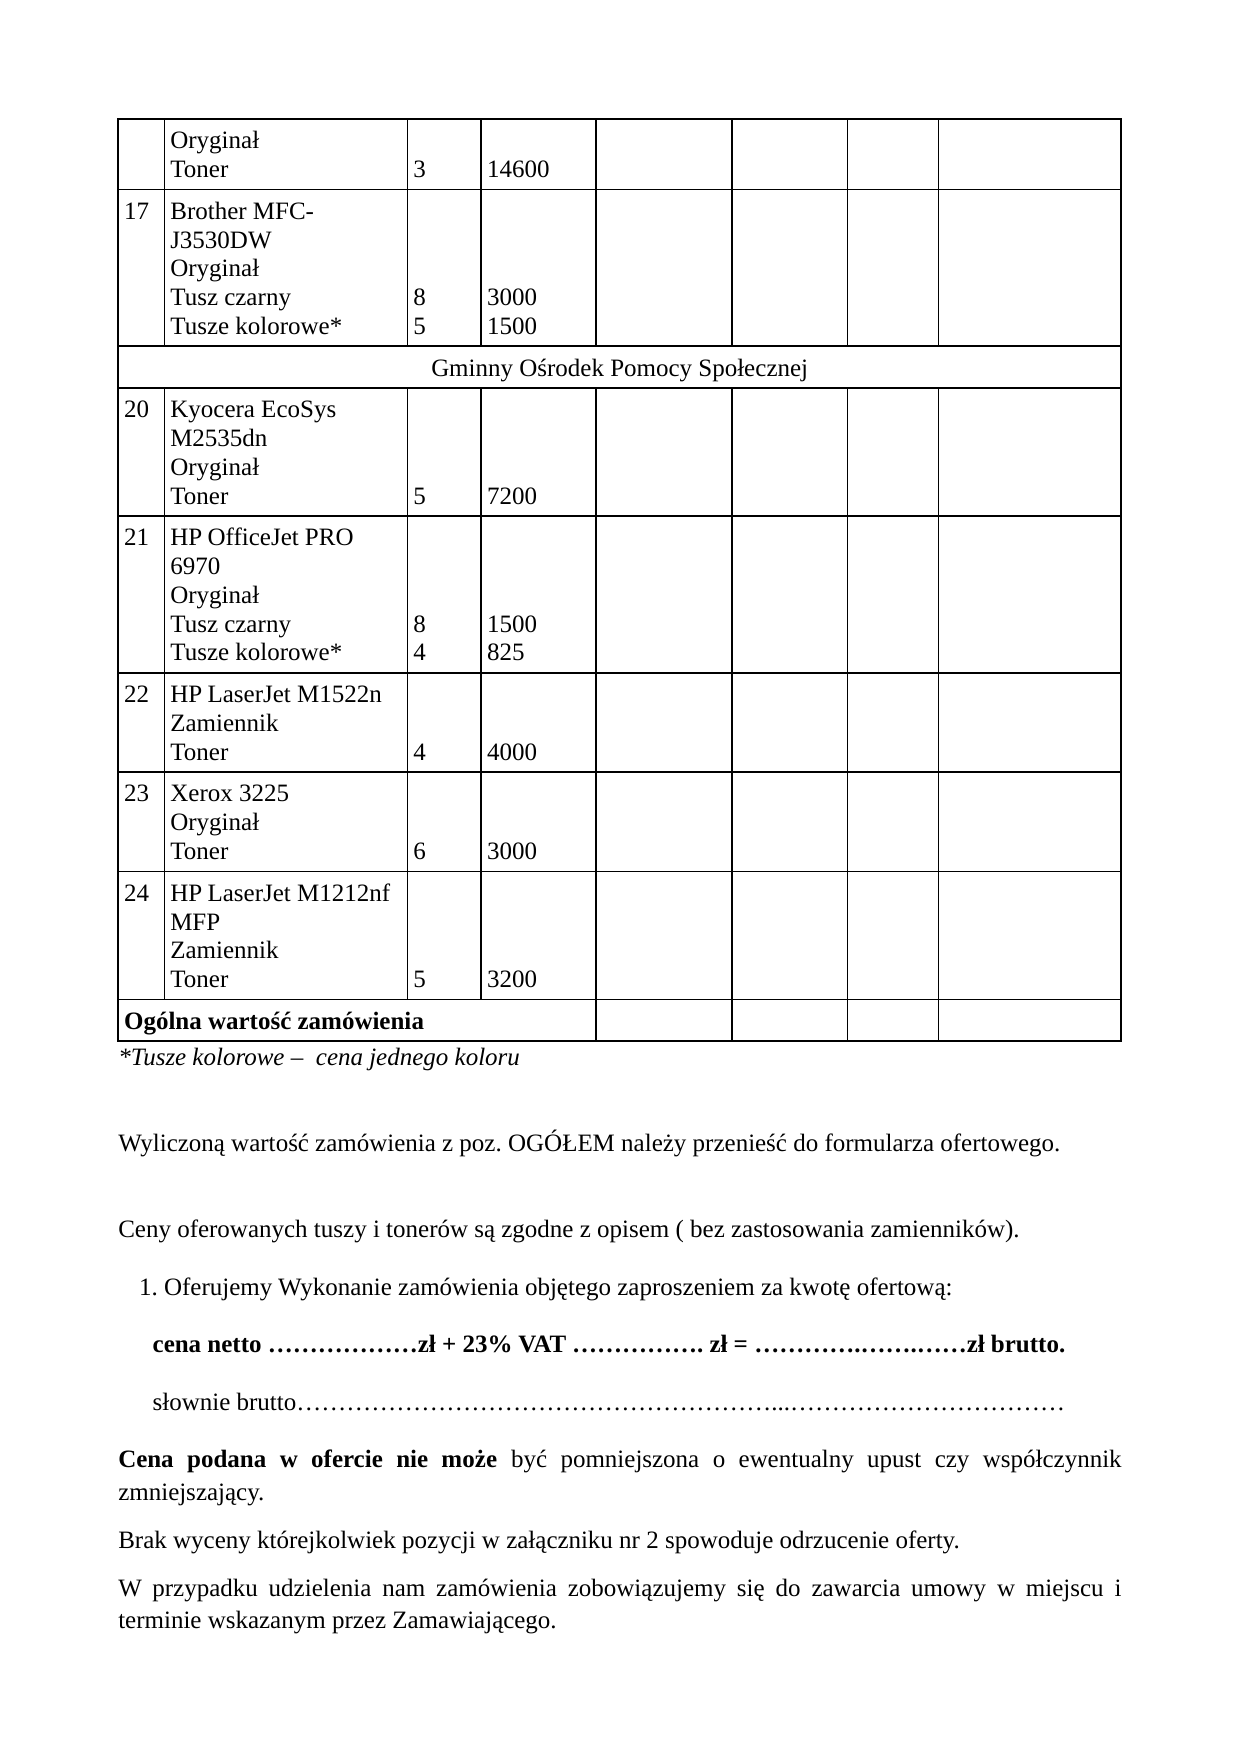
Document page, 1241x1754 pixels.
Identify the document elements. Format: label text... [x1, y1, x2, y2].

text cena netto ………………zł + 23% VAT ……………. zł = ………….…….……zł brutto. [118, 1329, 1122, 1358]
table_cell [733, 190, 847, 345]
table_cell [939, 872, 1120, 998]
table_cell HP LaserJet M1522n Zamiennik Toner [165, 674, 407, 771]
table_cell [597, 872, 731, 998]
text słownie brutto…………………………………………………...…………………………… [118, 1387, 1122, 1416]
table_cell [733, 674, 847, 771]
table_cell [597, 1000, 731, 1040]
text Cena podana w ofercie nie może być pomniejszona o ewentualny upust czy współczynnik zmniejszający. [118, 1444, 1122, 1506]
table_cell [848, 517, 938, 672]
table_cell 5 [408, 872, 480, 998]
table_cell Gminny Ośrodek Pomocy Społecznej [119, 347, 1120, 387]
table_cell [848, 389, 938, 515]
table_cell [597, 773, 731, 871]
table_cell HP OfficeJet PRO 6970 Oryginał Tusz czarny Tusze kolorowe* [165, 517, 407, 672]
text *Tusze kolorowe – cena jednego koloru [118, 1042, 1122, 1071]
table_cell [733, 773, 847, 871]
table_cell 1500 825 [482, 517, 595, 672]
table_cell [733, 120, 847, 189]
table_cell [597, 190, 731, 345]
table_cell [939, 190, 1120, 345]
table_cell [939, 120, 1120, 189]
table_cell 17 [119, 190, 164, 345]
table_cell 4000 [482, 674, 595, 771]
table_cell 3000 1500 [482, 190, 595, 345]
table_cell 7200 [482, 389, 595, 515]
table_cell [733, 1000, 847, 1040]
table_cell [939, 1000, 1120, 1040]
table_cell 20 [119, 389, 164, 515]
table_cell Ogólna wartość zamówienia [119, 1000, 595, 1040]
table_cell 3000 [482, 773, 595, 871]
table_cell [939, 773, 1120, 871]
table_cell [733, 872, 847, 998]
table_cell 8 4 [408, 517, 480, 672]
table_cell 3200 [482, 872, 595, 998]
table_cell 23 [119, 773, 164, 871]
table_cell 24 [119, 872, 164, 998]
table_cell Brother MFC-J3530DW Oryginał Tusz czarny Tusze kolorowe* [165, 190, 407, 345]
table_cell [119, 120, 164, 189]
text Ceny oferowanych tuszy i tonerów są zgodne z opisem ( bez zastosowania zamienników). [118, 1214, 1122, 1243]
table_cell [597, 674, 731, 771]
text Wyliczoną wartość zamówienia z poz. OGÓŁEM należy przenieść do formularza ofertowego. [118, 1128, 1122, 1157]
text Brak wyceny którejkolwiek pozycji w załączniku nr 2 spowoduje odrzucenie oferty. [118, 1525, 1122, 1554]
text 1. Oferujemy Wykonanie zamówienia objętego zaproszeniem za kwotę ofertową: [65, 1272, 1122, 1301]
table_cell 22 [119, 674, 164, 771]
table_cell [848, 120, 938, 189]
table_cell [597, 517, 731, 672]
table_cell 5 [408, 389, 480, 515]
table_cell 8 5 [408, 190, 480, 345]
table_cell 21 [119, 517, 164, 672]
table_cell [733, 389, 847, 515]
table_cell 3 [408, 120, 480, 189]
table_cell [848, 872, 938, 998]
table_cell Kyocera EcoSys M2535dn Oryginał Toner [165, 389, 407, 515]
table_cell [848, 674, 938, 771]
table_cell [733, 517, 847, 672]
table_cell HP LaserJet M1212nf MFP Zamiennik Toner [165, 872, 407, 998]
table_cell [848, 1000, 938, 1040]
text W przypadku udzielenia nam zamówienia zobowiązujemy się do zawarcia umowy w miejscu i terminie wskazanym przez Zamawiającego. [118, 1573, 1122, 1634]
table_cell [848, 190, 938, 345]
table_cell [939, 389, 1120, 515]
table_cell [597, 120, 731, 189]
table_cell Oryginał Toner [165, 120, 407, 189]
table_cell [848, 773, 938, 871]
table_cell 4 [408, 674, 480, 771]
table_cell 14600 [482, 120, 595, 189]
table_cell [939, 674, 1120, 771]
table_cell [939, 517, 1120, 672]
table_cell [597, 389, 731, 515]
table_cell Xerox 3225 Oryginał Toner [165, 773, 407, 871]
table_cell 6 [408, 773, 480, 871]
